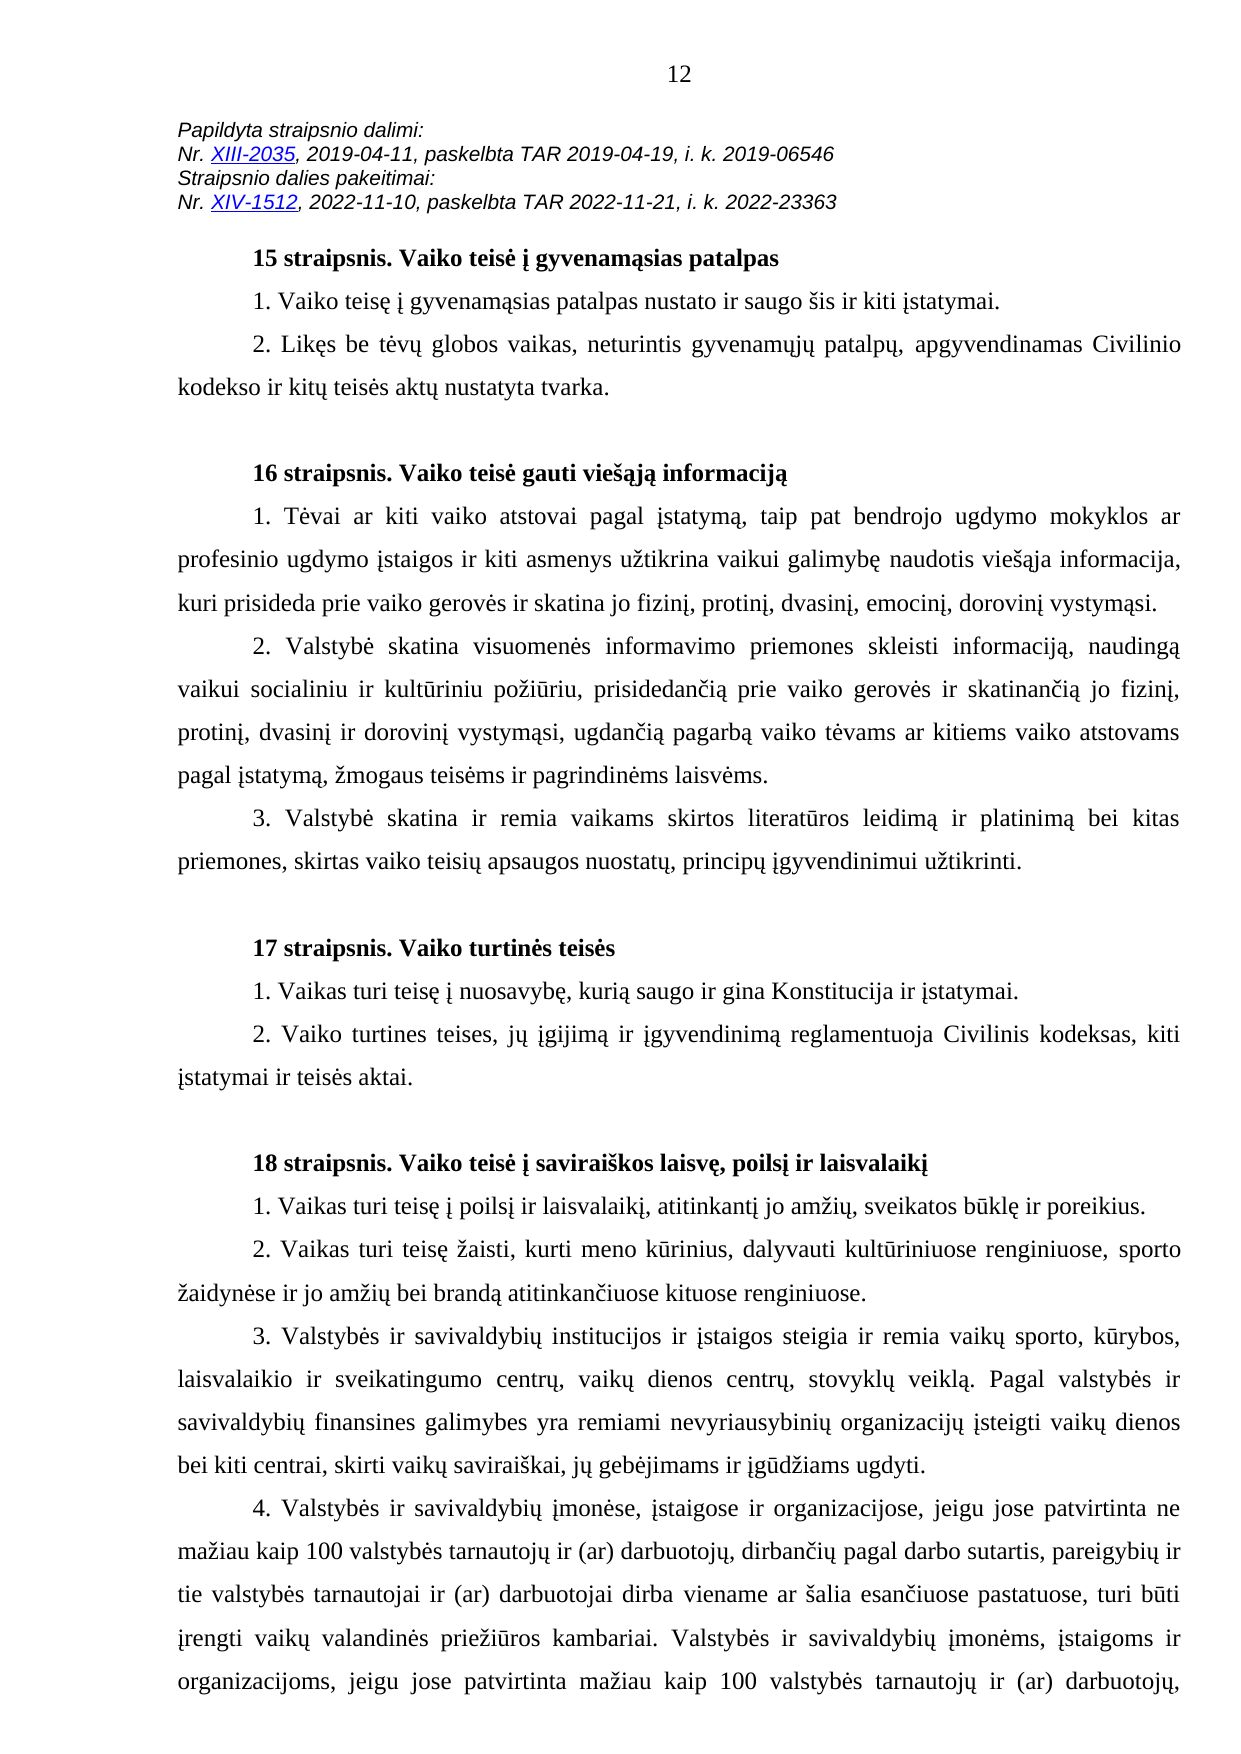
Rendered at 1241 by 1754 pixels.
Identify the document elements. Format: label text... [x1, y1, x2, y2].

text 2. Valstybė skatina visuomenės informavimo priemones skleisti informaciją, naudingą vaikui socialiniu ir kultūriniu požiūriu, prisidedančią prie vaiko gerovės ir skatinančią jo fizinį, protinį, dvasinį ir dorovinį vystymąsi, ugdančią pagarbą vaiko tėvams ar kitiems vaiko atstovams pagal įstatymą, žmogaus teisėms ir pagrindinėms laisvėms. [177, 631, 1181, 789]
text 17 straipsnis. Vaiko turtinės teisės [177, 933, 1181, 961]
text Nr. XIII-2035, 2019-04-11, paskelbta TAR 2019-04-19, i. k. 2019-06546 [177, 142, 1181, 166]
text 2. Vaiko turtines teises, jų įgijimą ir įgyvendinimą reglamentuoja Civilinis kodeksas, kiti įstatymai ir teisės aktai. [177, 1019, 1181, 1091]
text 1. Vaikas turi teisę į nuosavybę, kurią saugo ir gina Konstitucija ir įstatymai. [177, 976, 1181, 1004]
text 2. Likęs be tėvų globos vaikas, neturintis gyvenamųjų patalpų, apgyvendinamas Civilinio kodekso ir kitų teisės aktų nustatyta tvarka. [177, 329, 1181, 401]
text Papildyta straipsnio dalimi: [177, 118, 1181, 142]
text 18 straipsnis. Vaiko teisė į saviraiškos laisvę, poilsį ir laisvalaikį [177, 1148, 1181, 1177]
text 3. Valstybė skatina ir remia vaikams skirtos literatūros leidimą ir platinimą bei kitas priemones, skirtas vaiko teisių apsaugos nuostatų, principų įgyvendinimui užtikrinti. [177, 803, 1181, 875]
text 15 straipsnis. Vaiko teisė į gyvenamąsias patalpas [177, 243, 1181, 271]
text 1. Vaikas turi teisę į poilsį ir laisvalaikį, atitinkantį jo amžių, sveikatos būklę ir poreikius. [177, 1191, 1181, 1220]
text 2. Vaikas turi teisę žaisti, kurti meno kūrinius, dalyvauti kultūriniuose renginiuose, sporto žaidynėse ir jo amžių bei brandą atitinkančiuose kituose renginiuose. [177, 1234, 1181, 1306]
text Nr. XIV-1512, 2022-11-10, paskelbta TAR 2022-11-21, i. k. 2022-23363 [177, 190, 1181, 214]
text Straipsnio dalies pakeitimai: [177, 166, 1181, 190]
text 16 straipsnis. Vaiko teisė gauti viešąją informaciją [177, 458, 1181, 487]
text 4. Valstybės ir savivaldybių įmonėse, įstaigose ir organizacijose, jeigu jose patvirtinta ne mažiau kaip 100 valstybės tarnautojų ir (ar) darbuotojų, dirbančių pagal darbo sutartis, pareigybių ir tie valstybės tarnautojai ir (ar) darbuotojai dirba viename ar šalia esančiuose pastatuose, turi būti įrengti vaikų valandinės priežiūros kambariai. Valstybės ir savivaldybių įmonėms, įstaigoms ir organizacijoms, jeigu jose patvirtinta mažiau kaip 100 valstybės tarnautojų ir (ar) darbuotojų, [177, 1493, 1181, 1694]
text 1. Vaiko teisę į gyvenamąsias patalpas nustato ir saugo šis ir kiti įstatymai. [177, 286, 1181, 314]
text 1. Tėvai ar kiti vaiko atstovai pagal įstatymą, taip pat bendrojo ugdymo mokyklos ar profesinio ugdymo įstaigos ir kiti asmenys užtikrina vaikui galimybę naudotis viešąja informacija, kuri prisideda prie vaiko gerovės ir skatina jo fizinį, protinį, dvasinį, emocinį, dorovinį vystymąsi. [177, 501, 1181, 616]
text 3. Valstybės ir savivaldybių institucijos ir įstaigos steigia ir remia vaikų sporto, kūrybos, laisvalaikio ir sveikatingumo centrų, vaikų dienos centrų, stovyklų veiklą. Pagal valstybės ir savivaldybių finansines galimybes yra remiami nevyriausybinių organizacijų įsteigti vaikų dienos bei kiti centrai, skirti vaikų saviraiškai, jų gebėjimams ir įgūdžiams ugdyti. [177, 1321, 1181, 1479]
